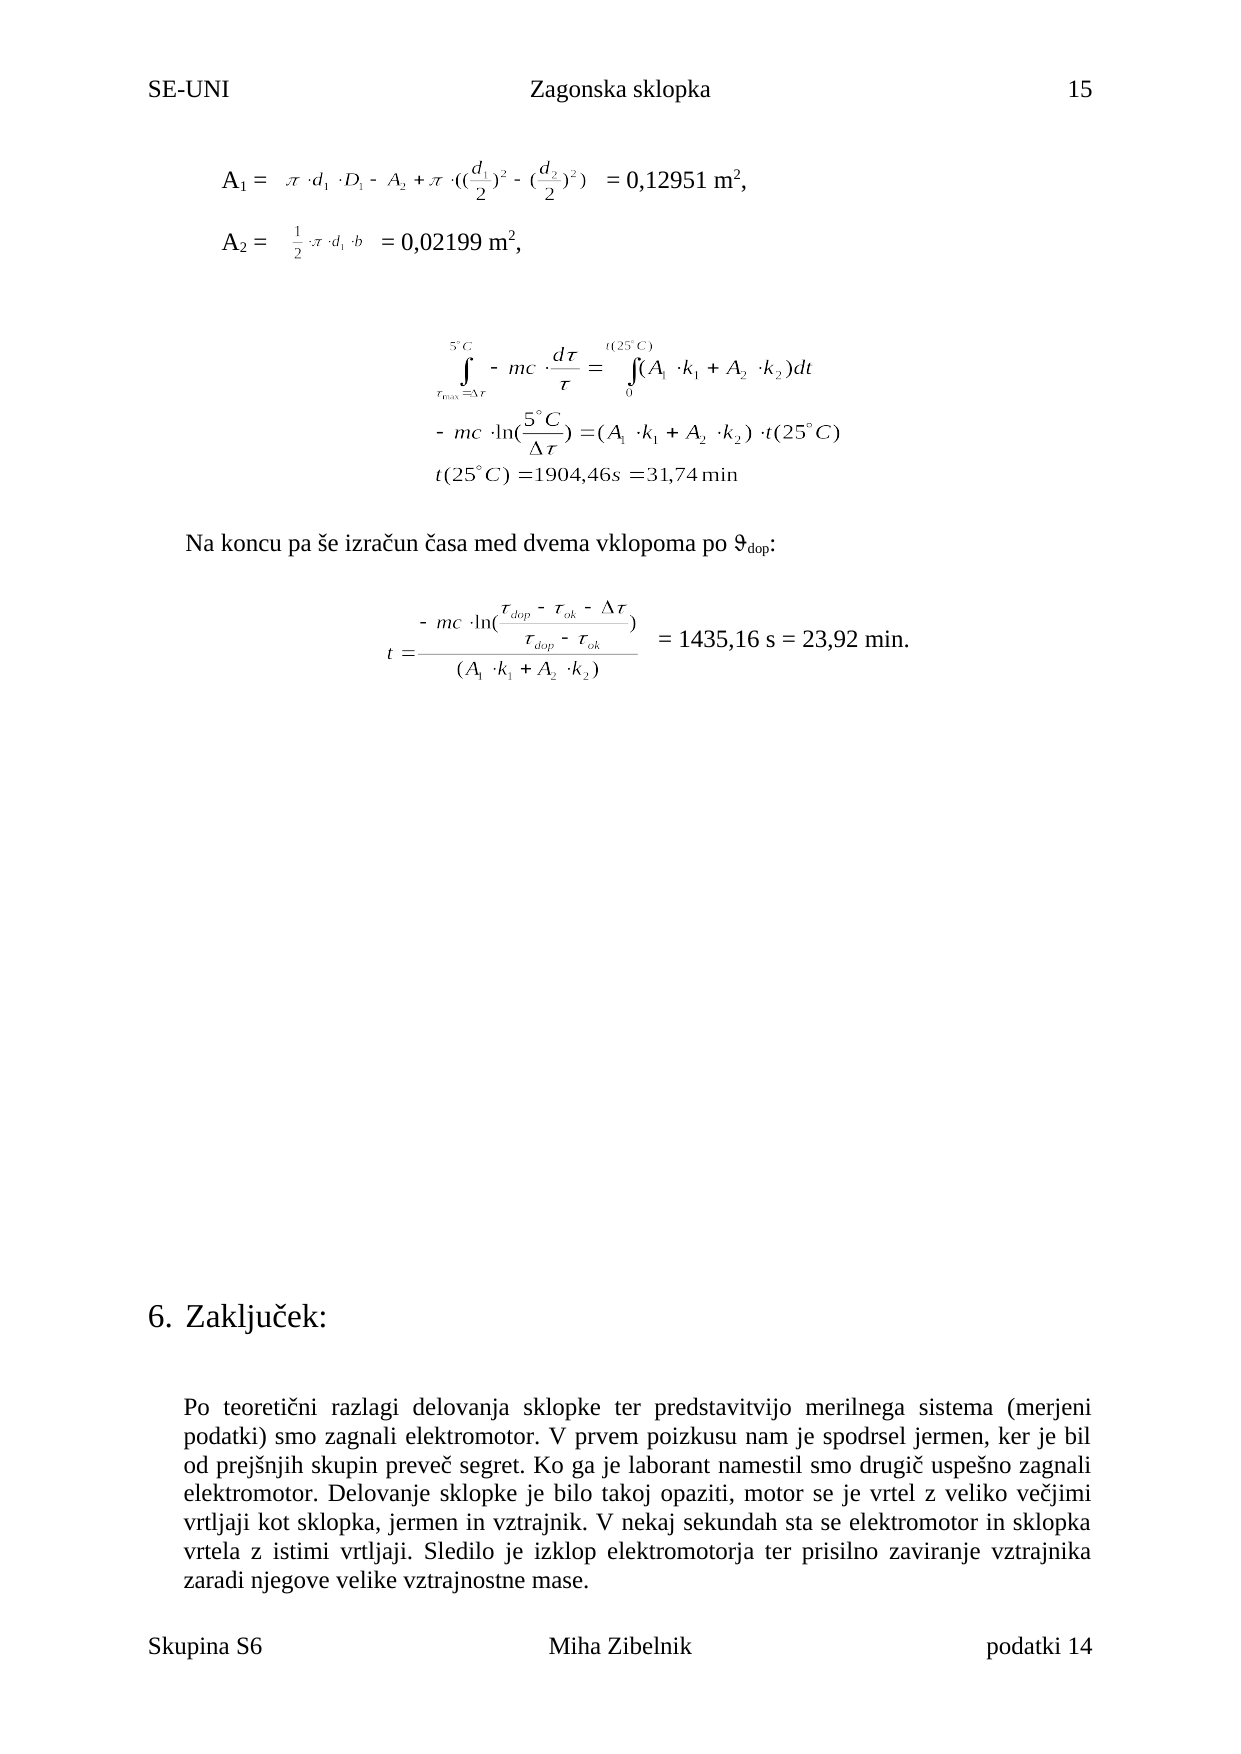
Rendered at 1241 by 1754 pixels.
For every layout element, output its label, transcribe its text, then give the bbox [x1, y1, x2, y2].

text Po teoretični razlagi delovanja sklopke ter predstavitvijo merilnega sistema (merjeni podatki) smo zagnali elektromotor. V prvem poizkusu nam je spodrsel jermen, ker je bil od prejšnjih skupin preveč segret. Ko ga je laborant namestil smo drugič uspešno zagnali elektromotor. Delovanje sklopke je bilo takoj opaziti, motor se je vrtel z veliko večjimi vrtljaji kot sklopka, jermen in vztrajnik. V nekaj sekundah sta se elektromotor in sklopka vrtela z istimi vrtljaji. Sledilo je izklop elektromotorja ter prisilno zaviranje vztrajnika zaradi njegove velike vztrajnostne mase. [183, 1392, 1092, 1593]
text = 1435,16 s = 23,92 min. [185, 585, 1092, 693]
text A1 == 0,12951 m2, [148, 148, 1092, 212]
subtitle Zaključek: [148, 1296, 1092, 1335]
text Na koncu pa še izračun časa med dvema vklopoma po dop: [185, 528, 1092, 557]
text A2 = = 0,02199 m2, [148, 212, 1092, 271]
